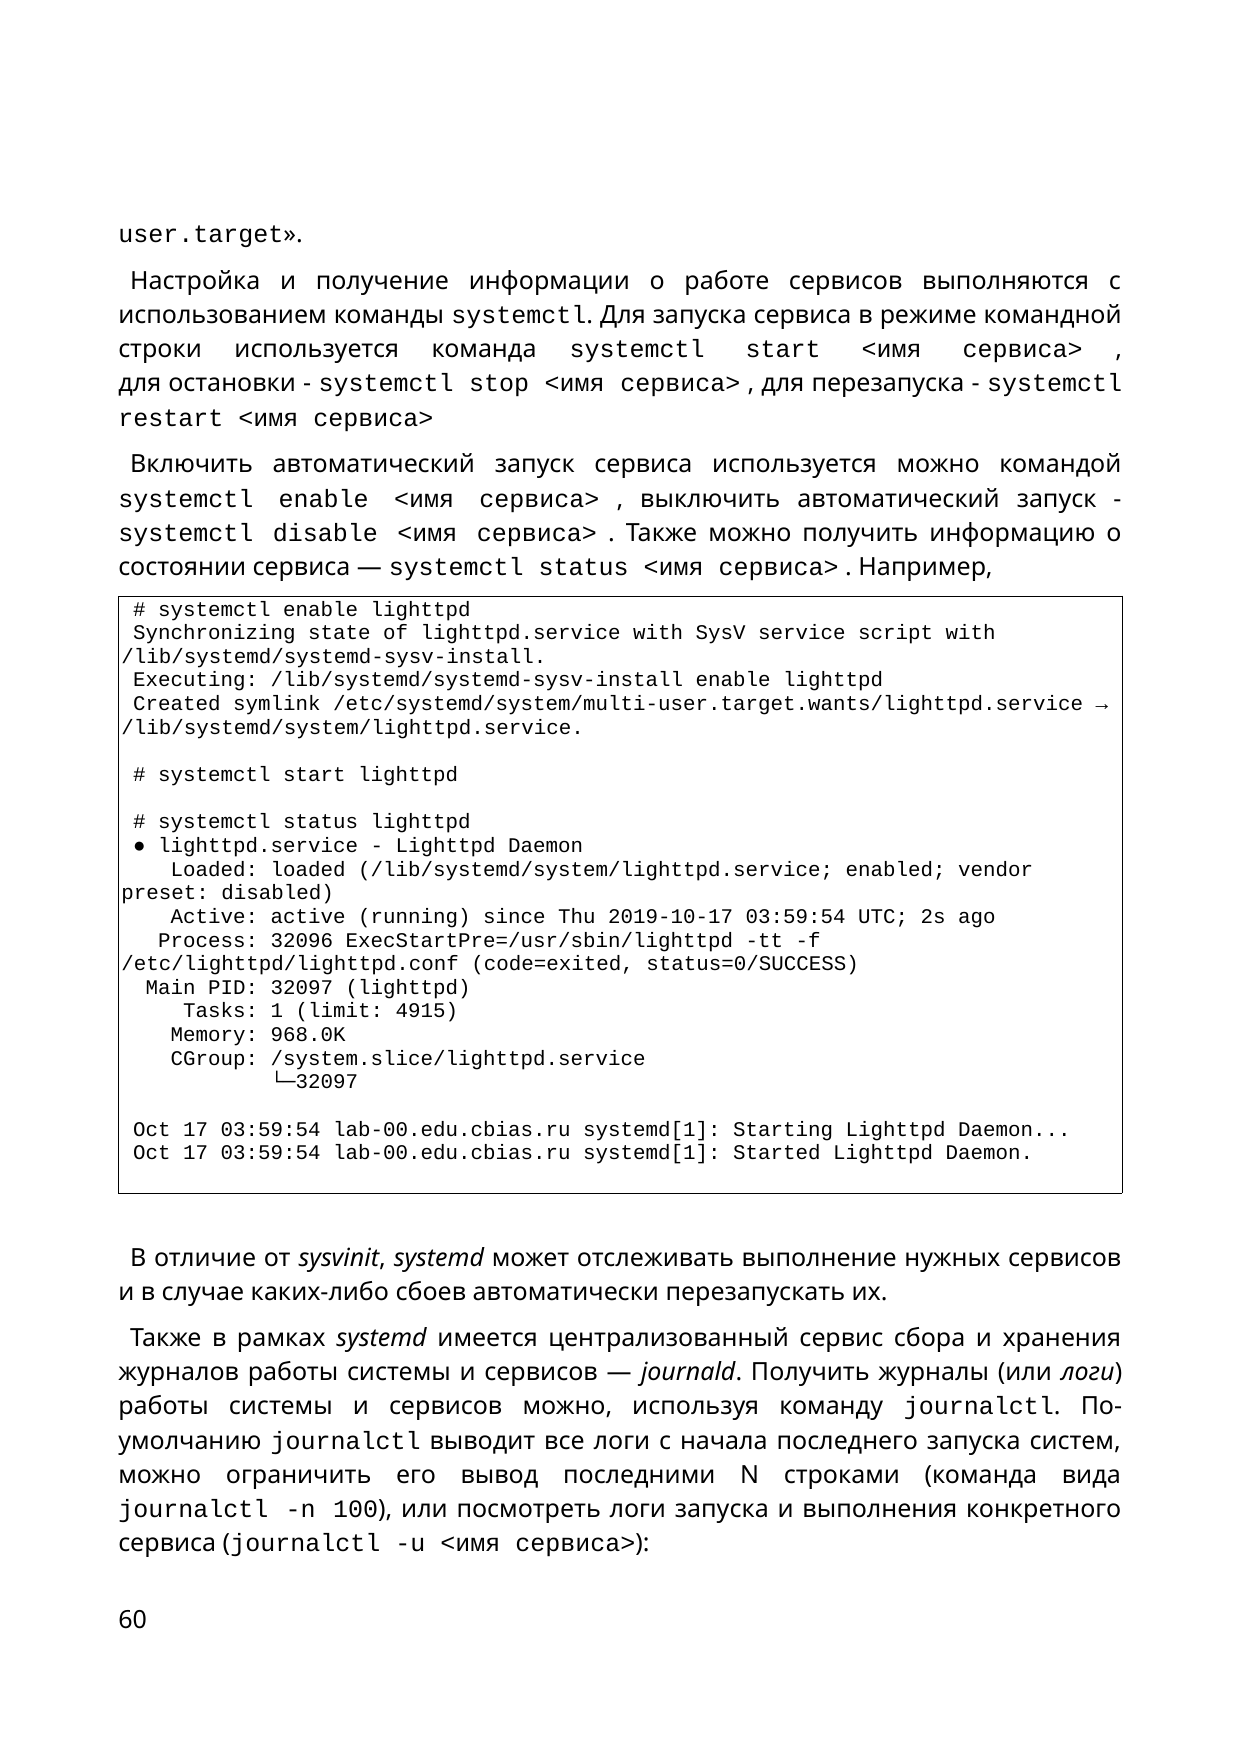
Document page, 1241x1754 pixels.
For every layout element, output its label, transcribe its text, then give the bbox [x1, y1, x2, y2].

text Oct 17 03:59:54 lab-00.edu.cbias.ru systemd[1]: Starting Lighttpd Daemon... [119, 1116, 1122, 1139]
text Created symlink /etc/systemd/system/multi-user.target.wants/lighttpd.service → /lib/systemd/system/lighttpd.service. [119, 690, 1122, 740]
text ● lighttpd.service - Lighttpd Daemon [119, 832, 1122, 856]
text # systemctl start lighttpd [119, 761, 1122, 788]
text Process: 32096 ExecStartPre=/usr/sbin/lighttpd -tt -f /etc/lighttpd/lighttpd.conf (code=exited, status=0/SUCCESS) [119, 927, 1122, 974]
text Memory: 968.0K [119, 1021, 1122, 1045]
text user.target». [118, 216, 1122, 250]
text Synchronizing state of lighttpd.service with SysV service script with /lib/systemd/systemd-sysv-install. [119, 619, 1122, 666]
text # systemctl enable lighttpd [119, 597, 1122, 619]
text Executing: /lib/systemd/systemd-sysv-install enable lighttpd [119, 666, 1122, 690]
text CGroup: /system.slice/lighttpd.service [119, 1045, 1122, 1068]
text # systemctl status lighttpd [119, 808, 1122, 832]
text └─32097 [119, 1068, 1122, 1095]
text Main PID: 32097 (lighttpd) [119, 974, 1122, 997]
text Oct 17 03:59:54 lab-00.edu.cbias.ru systemd[1]: Started Lighttpd Daemon. [119, 1139, 1122, 1166]
text Loaded: loaded (/lib/systemd/system/lighttpd.service; enabled; vendor preset: disabled) [119, 856, 1122, 903]
text Также в рамках systemd имеется централизованный сервис сбора и хранения журналов работы системы и сервисов — journald. Получить журналы (или логи) работы системы и сервисов можно, используя команду journalctl. По-умолчанию journalctl выводит все логи с начала последнего запуска систем, можно ограничить его вывод последними N строками (команда вида journalctl -n 100), или посмотреть логи запуска и выполнения конкретного сервиса (journalctl -u <имя сервиса>): [118, 1320, 1122, 1559]
text Tasks: 1 (limit: 4915) [119, 997, 1122, 1021]
text В отличие от sysvinit, systemd может отслеживать выполнение нужных сервисов и в случае каких-либо сбоев автоматически перезапускать их. [118, 1239, 1122, 1307]
text Настройка и получение информации о работе сервисов выполняются с использованием команды systemctl. Для запуска сервиса в режиме командной строки используется команда systemctl start <имя сервиса> , для остановки - systemctl stop <имя сервиса> , для перезапуска - systemctl restart <имя сервиса> [118, 262, 1122, 434]
text Включить автоматический запуск сервиса используется можно командой systemctl enable <имя сервиса> , выключить автоматический запуск - systemctl disable <имя сервиса> . Также можно получить информацию о состоянии сервиса — systemctl status <имя сервиса> . Например, [118, 446, 1122, 583]
text Active: active (running) since Thu 2019-10-17 03:59:54 UTC; 2s ago [119, 903, 1122, 927]
